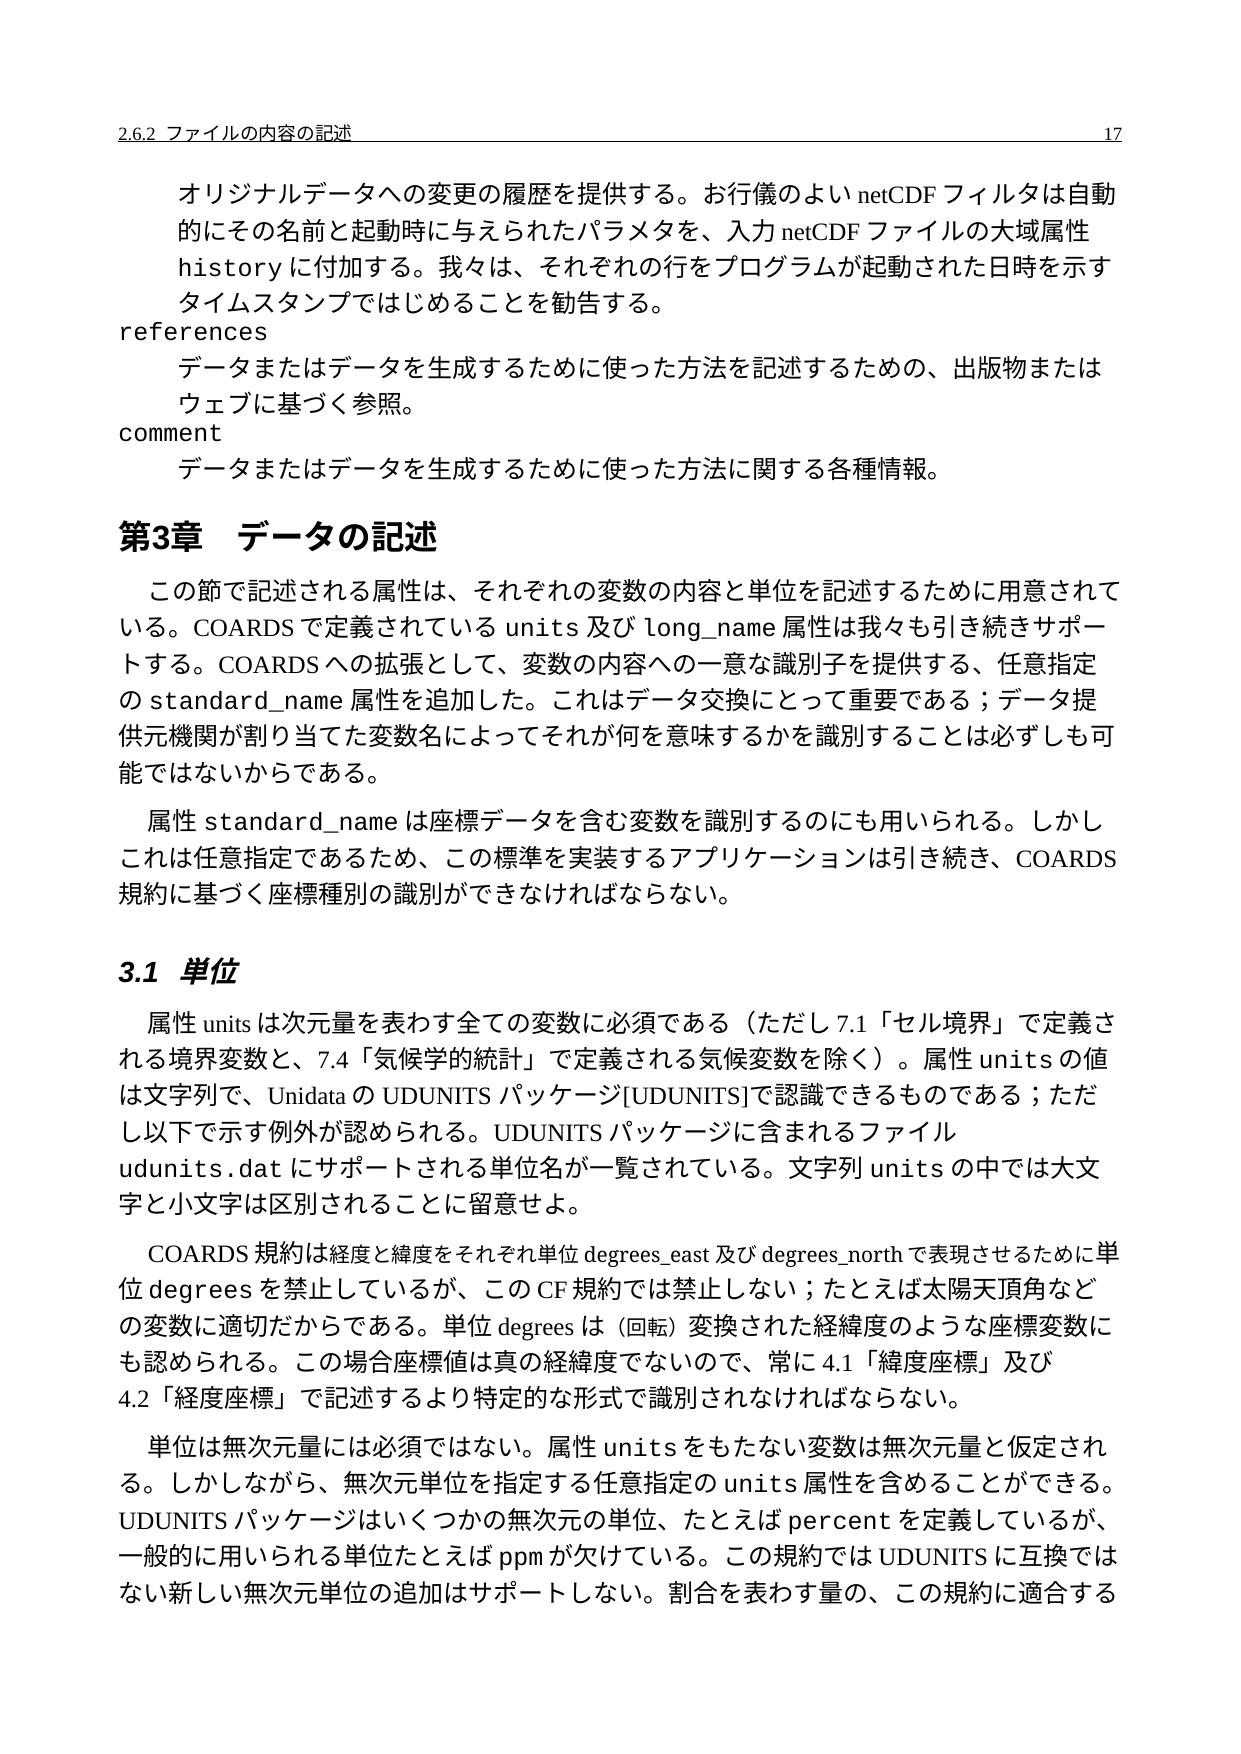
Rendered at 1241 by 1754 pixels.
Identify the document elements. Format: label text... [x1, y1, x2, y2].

text 属性unitsは次元量を表わす全ての変数に必須である（ただし7.1「セル境界」で定義される境界変数と、7.4「気候学的統計」で定義される気候変数を除く）。属性unitsの値は文字列で、Unidataの UDUNITS パッケージ[UDUNITS]で認識できるものである；ただし以下で示す例外が認められる。UDUNITSパッケージに含まれるファイル udunits.dat にサポートされる単位名が一覧されている。文字列 units の中では大文字と小文字は区別されることに留意せよ。 [118, 1003, 1122, 1221]
text この節で記述される属性は、それぞれの変数の内容と単位を記述するために用意されている。COARDSで定義されている units 及び long_name 属性は我々も引き続きサポートする。COARDSへの拡張として、変数の内容への一意な識別子を提供する、任意指定の standard_name 属性を追加した。これはデータ交換にとって重要である；データ提供元機関が割り当てた変数名によってそれが何を意味するかを識別することは必ずしも可能ではないからである。 [118, 571, 1122, 789]
text COARDS規約は経度と緯度をそれぞれ単位 degrees_east 及び degrees_northで表現させるために単位degreesを禁止しているが、このCF規約では禁止しない；たとえば太陽天頂角などの変数に適切だからである。単位 degrees は（回転）変換された経緯度のような座標変数にも認められる。この場合座標値は真の経緯度でないので、常に4.1「緯度座標」及び4.2「経度座標」で記述するより特定的な形式で識別されなければならない。 [118, 1233, 1122, 1415]
subtitle references [118, 320, 1122, 348]
text 単位は無次元量には必須ではない。属性unitsをもたない変数は無次元量と仮定される。しかしながら、無次元単位を指定する任意指定のunits属性を含めることができる。UDUNITSパッケージはいくつかの無次元の単位、たとえばpercentを定義しているが、一般的に用いられる単位たとえばppmが欠けている。この規約ではUDUNITSに互換ではない新しい無次元単位の追加はサポートしない。割合を表わす量の、この規約に適合する単位は "1" である。百万分率を表わす量の、この規約に適合する単位は "1e-6" である。無次元の量、たとえば海氷密度、雲量、あるいは確率などに関する記述的な情報は、units よりはむしろ（下記） long_name あるいは standard_name 属性で与えられるべきである。 [118, 1427, 1122, 1609]
list データまたはデータを生成するために使った方法に関する各種情報。 [177, 449, 1122, 485]
text 属性 standard_name は座標データを含む変数を識別するのにも用いられる。しかしこれは任意指定であるため、この標準を実装するアプリケーションは引き続き、COARDS規約に基づく座標種別の識別ができなければならない。 [118, 802, 1122, 911]
subtitle データの記述 [118, 510, 1122, 559]
list オリジナルデータへの変更の履歴を提供する。お行儀のよいnetCDFフィルタは自動的にその名前と起動時に与えられたパラメタを、入力netCDFファイルの大域属性 history に付加する。我々は、それぞれの行をプログラムが起動された日時を示すタイムスタンプではじめることを勧告する。 [177, 175, 1122, 320]
subtitle 単位 [118, 948, 1122, 991]
subtitle comment [118, 421, 1122, 449]
list データまたはデータを生成するために使った方法を記述するための、出版物またはウェブに基づく参照。 [177, 348, 1122, 421]
